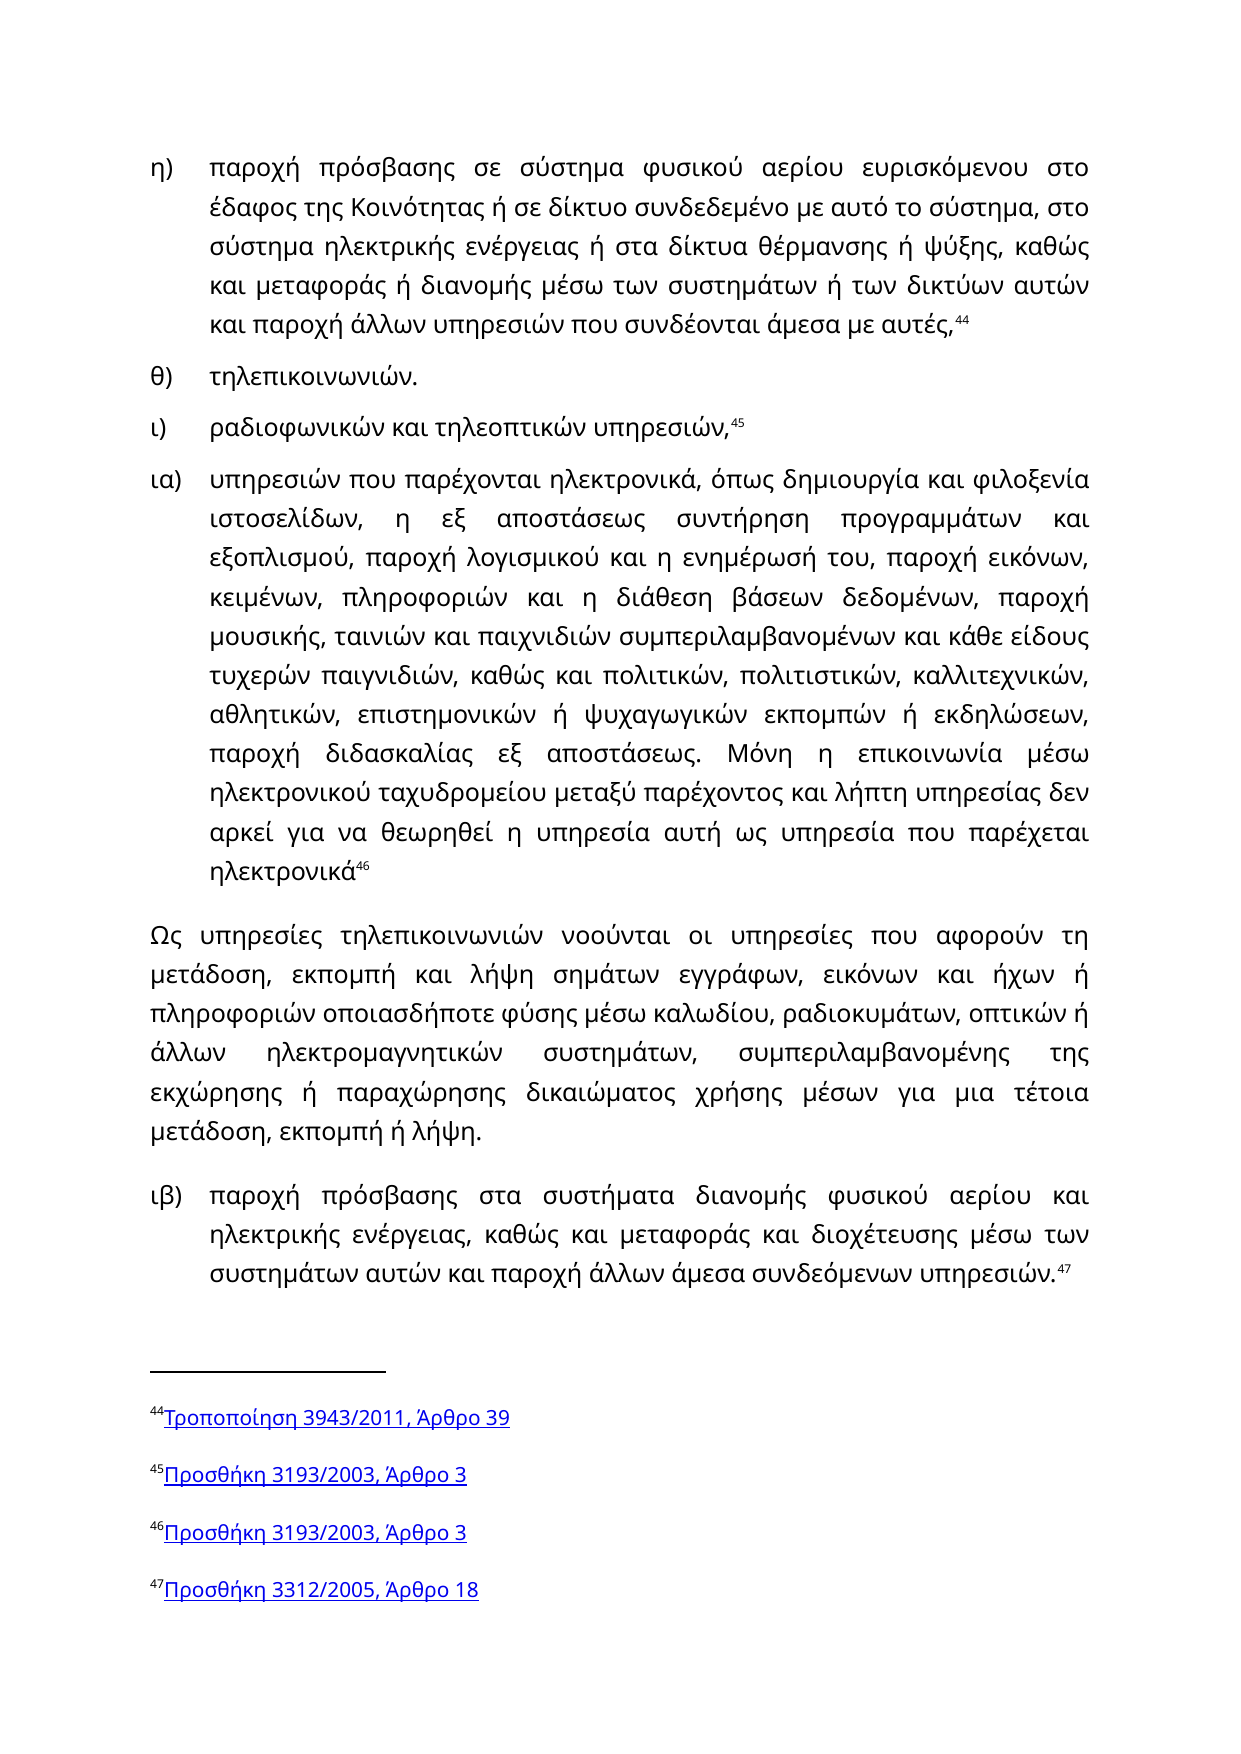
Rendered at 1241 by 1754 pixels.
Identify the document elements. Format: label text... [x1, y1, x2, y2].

list ι) ραδιοφωνικών και τηλεοπτικών υπηρεσιών, [150, 410, 1090, 444]
list ια) υπηρεσιών που παρέχονται ηλεκτρονικά, όπως δημιουργία και φιλοξενία ιστοσελίδων, η εξ αποστάσεως συντήρηση προγραμμάτων και εξοπλισμού, παροχή λογισμικού και η ενημέρωσή του, παροχή εικόνων, κειμένων, πληροφοριών και η διάθεση βάσεων δεδομένων, παροχή μουσικής, ταινιών και παιχνιδιών συμπεριλαμβανομένων και κάθε είδους τυχερών παιγνιδιών, καθώς και πολιτικών, πολιτιστικών, καλλιτεχνικών, αθλητικών, επιστημονικών ή ψυχαγωγικών εκπομπών ή εκδηλώσεων, παροχή διδασκαλίας εξ αποστάσεως. Μόνη η επικοινωνία μέσω ηλεκτρονικού ταχυδρομείου μεταξύ παρέχοντος και λήπτη υπηρεσίας δεν αρκεί για να θεωρηθεί η υπηρεσία αυτή ως υπηρεσία που παρέχεται ηλεκτρονικά [150, 462, 1090, 887]
text Προσθήκη 3193/2003, Άρθρο 3 [150, 1518, 1090, 1546]
text Προσθήκη 3312/2005, Άρθρο 18 [150, 1576, 1090, 1604]
text Ως υπηρεσίες τηλεπικοινωνιών νοούνται οι υπηρεσίες που αφορούν τη μετάδοση, εκπομπή και λήψη σημάτων εγγράφων, εικόνων και ήχων ή πληροφοριών οποιασδήποτε φύσης μέσω καλωδίου, ραδιοκυμάτων, οπτικών ή άλλων ηλεκτρομαγνητικών συστημάτων, συμπεριλαμβανομένης της εκχώρησης ή παραχώρησης δικαιώματος χρήσης μέσων για μια τέτοια μετάδοση, εκπομπή ή λήψη. [150, 917, 1090, 1147]
text Προσθήκη 3193/2003, Άρθρο 3 [150, 1460, 1090, 1489]
text Τροποποίηση 3943/2011, Άρθρο 39 [150, 1403, 1090, 1431]
list η) παροχή πρόσβασης σε σύστημα φυσικού αερίου ευρισκόμενου στο έδαφος της Κοινότητας ή σε δίκτυο συνδεδεμένο με αυτό το σύστημα, στο σύστημα ηλεκτρικής ενέργειας ή στα δίκτυα θέρμανσης ή ψύξης, καθώς και μεταφοράς ή διανομής μέσω των συστημάτων ή των δικτύων αυτών και παροχή άλλων υπηρεσιών που συνδέονται άμεσα με αυτές, [150, 150, 1090, 341]
list θ) τηλεπικοινωνιών. [150, 358, 1090, 392]
list ιβ) παροχή πρόσβασης στα συστήματα διανομής φυσικού αερίου και ηλεκτρικής ενέργειας, καθώς και μεταφοράς και διοχέτευσης μέσω των συστημάτων αυτών και παροχή άλλων άμεσα συνδεόμενων υπηρεσιών. [150, 1177, 1090, 1290]
